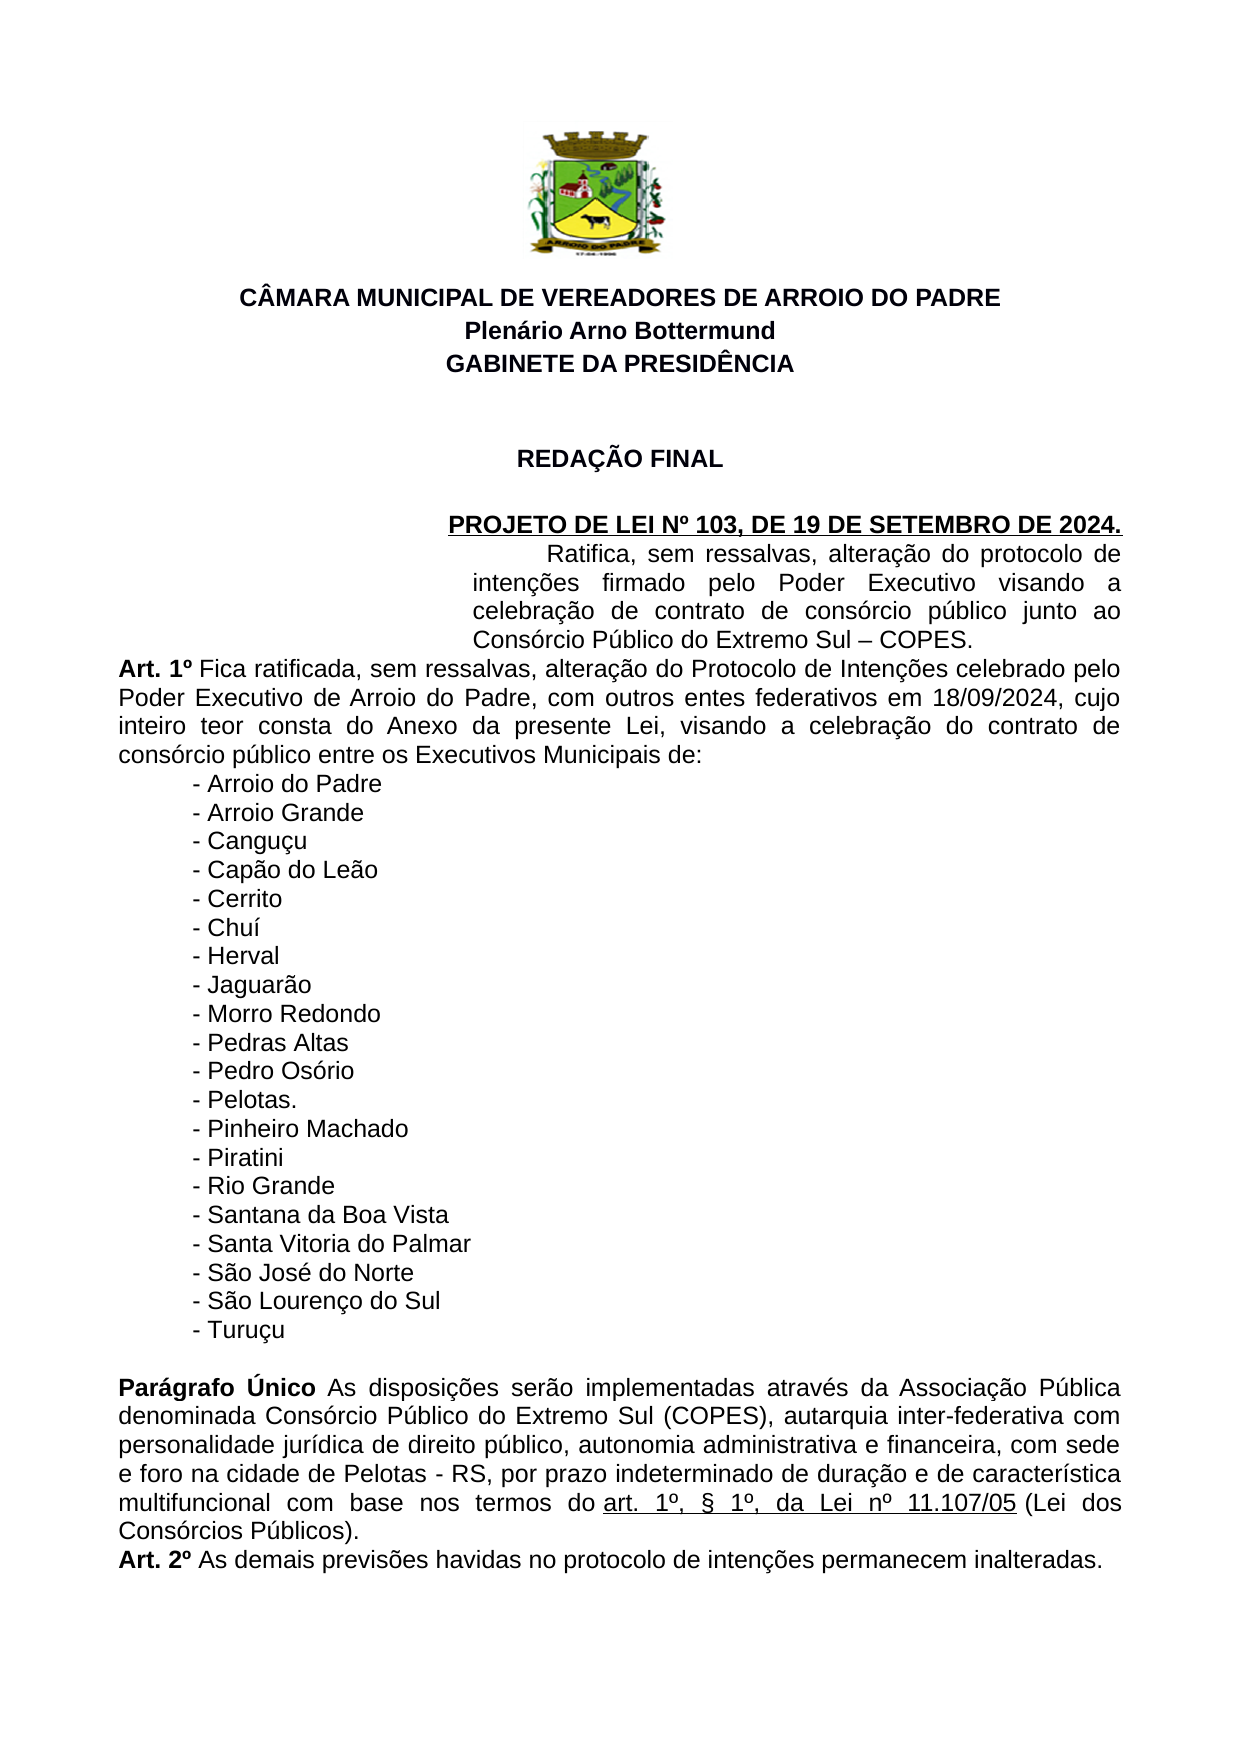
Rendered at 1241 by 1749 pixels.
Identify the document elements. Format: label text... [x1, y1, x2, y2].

text - Santa Vitoria do Palmar [88, 1229, 1073, 1258]
text - Rio Grande [88, 1171, 1073, 1200]
text Art. 1º Fica ratificada, sem ressalvas, alteração do Protocolo de Intenções celebrado pelo Poder Executivo de Arroio do Padre, com outros entes federativos em 18/09/2024, cujo inteiro teor consta do Anexo da presente Lei, visando a celebração do contrato de consórcio público entre os Executivos Municipais de: [118, 654, 1122, 769]
text Art. 2º As demais previsões havidas no protocolo de intenções permanecem inalteradas. [118, 1545, 1122, 1574]
text Parágrafo Único As disposições serão implementadas através da Associação Pública denominada Consórcio Público do Extremo Sul (COPES), autarquia inter-federativa com personalidade jurídica de direito público, autonomia administrativa e financeira, com sede e foro na cidade de Pelotas - RS, por prazo indeterminado de duração e de característica multifuncional com base nos termos do art. 1º, § 1º, da Lei nº 11.107/05 (Lei dos Consórcios Públicos). [118, 1373, 1122, 1545]
text - Cerrito [88, 884, 1073, 913]
text - Pedras Altas [88, 1028, 1073, 1056]
text PROJETO DE LEI Nº 103, DE 19 DE SETEMBRO DE 2024. [118, 510, 1122, 539]
text - Capão do Leão [88, 855, 1073, 884]
text - Herval [88, 941, 1073, 970]
text - São José do Norte [88, 1258, 1073, 1286]
text - Arroio do Padre [88, 769, 1073, 798]
text - Turuçu [88, 1315, 1073, 1344]
text - São Lourenço do Sul [88, 1286, 1073, 1315]
text - Chuí [88, 913, 1073, 941]
text REDAÇÃO FINAL [118, 444, 1122, 473]
text - Jaguarão [88, 970, 1073, 999]
text - Pelotas. [88, 1085, 1073, 1114]
text Ratifica, sem ressalvas, alteração do protocolo de intenções firmado pelo Poder Executivo visando a celebração de contrato de consórcio público junto ao Consórcio Público do Extremo Sul – COPES. [472, 539, 1122, 654]
text - Piratini [88, 1143, 1073, 1171]
text - Morro Redondo [88, 999, 1073, 1028]
text - Santana da Boa Vista [88, 1200, 1073, 1229]
text - Pinheiro Machado [88, 1114, 1073, 1143]
text - Canguçu [88, 826, 1073, 855]
text - Arroio Grande [88, 798, 1073, 826]
text - Pedro Osório [88, 1056, 1073, 1085]
